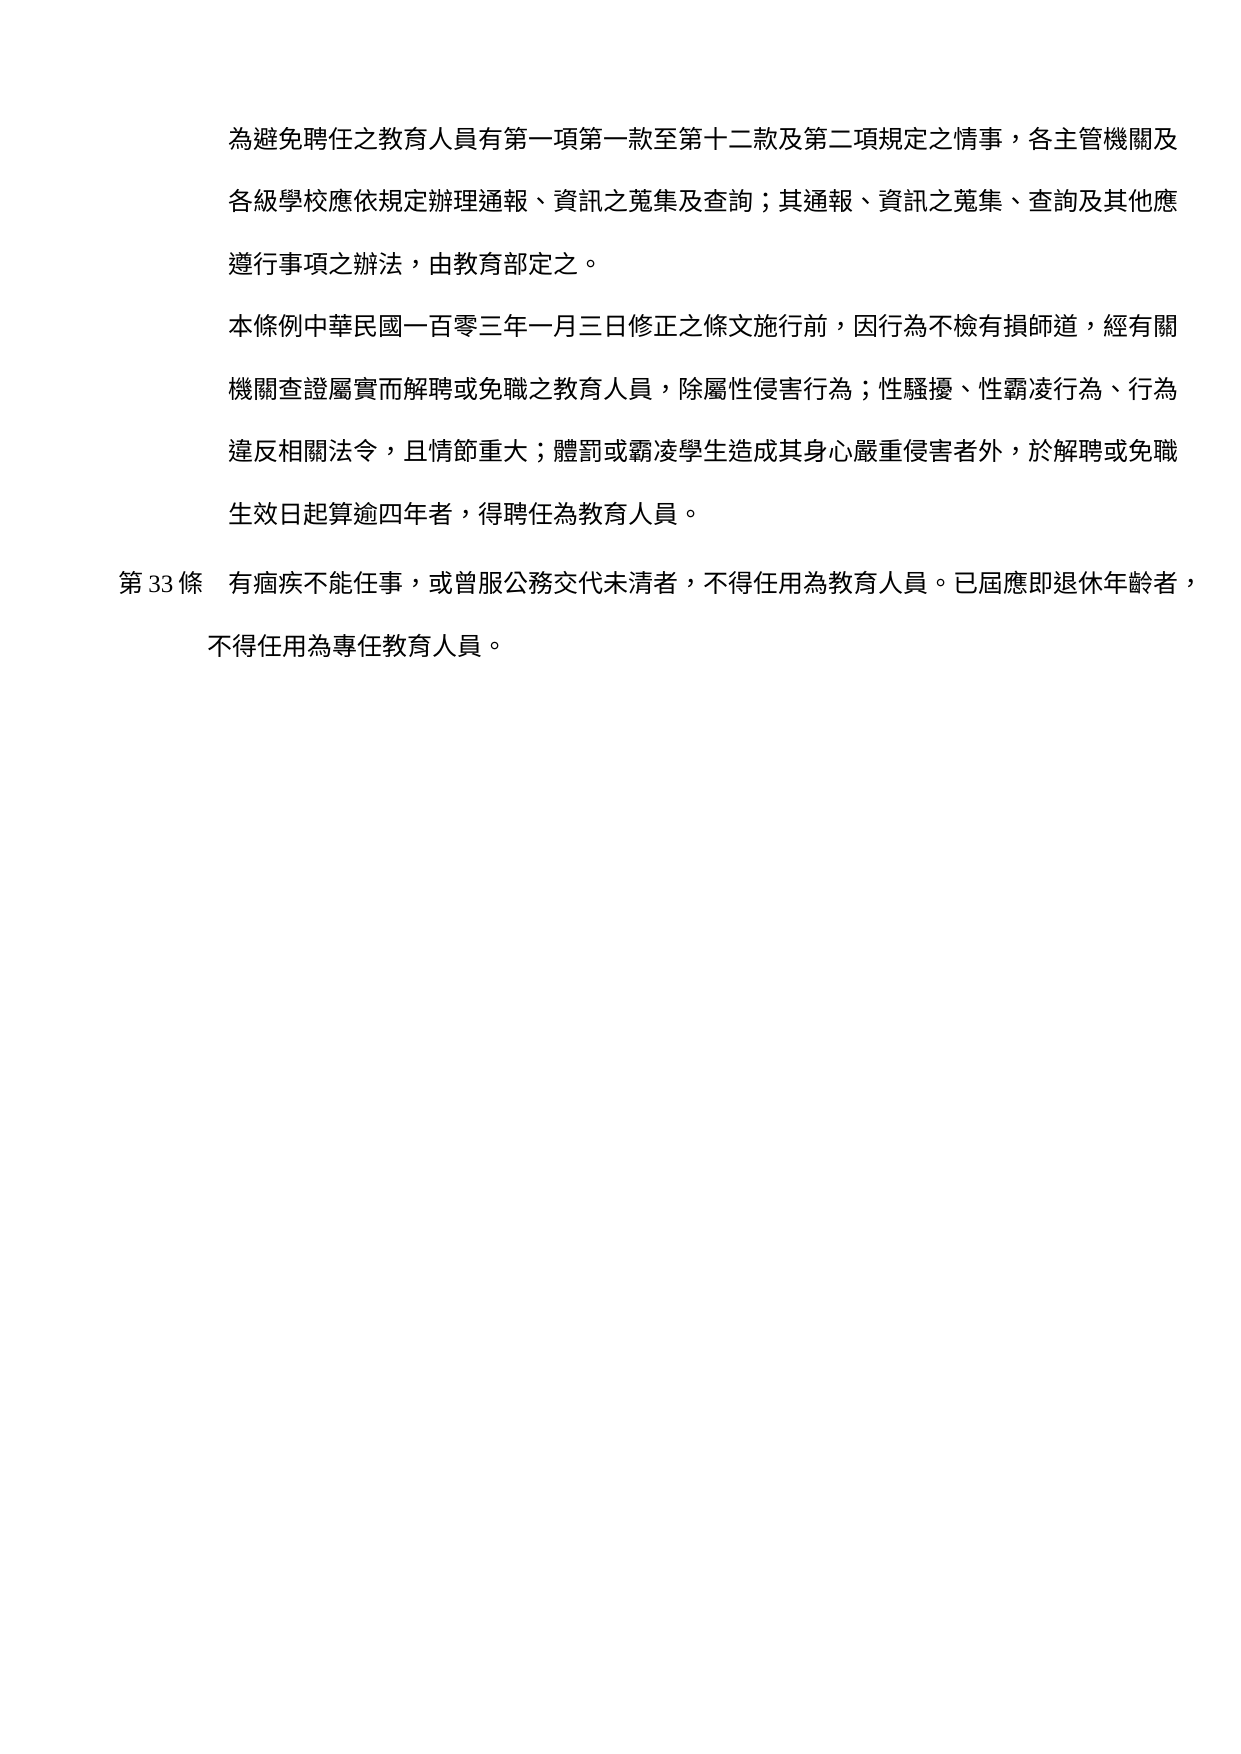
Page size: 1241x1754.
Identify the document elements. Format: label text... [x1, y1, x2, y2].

text 本條例中華民國一百零三年一月三日修正之條文施行前，因行為不檢有損師道，經有關機關查證屬實而解聘或免職之教育人員，除屬性侵害行為；性騷擾、性霸凌行為、行為違反相關法令，且情節重大；體罰或霸凌學生造成其身心嚴重侵害者外，於解聘或免職生效日起算逾四年者，得聘任為教育人員。 [229, 283, 1196, 533]
text 為避免聘任之教育人員有第一項第一款至第十二款及第二項規定之情事，各主管機關及各級學校應依規定辦理通報、資訊之蒐集及查詢；其通報、資訊之蒐集、查詢及其他應遵行事項之辦法，由教育部定之。 [229, 96, 1196, 283]
text 第33條 有痼疾不能任事，或曾服公務交代未清者，不得任用為教育人員。已屆應即退休年齡者，不得任用為專任教育人員。 [118, 540, 1196, 665]
